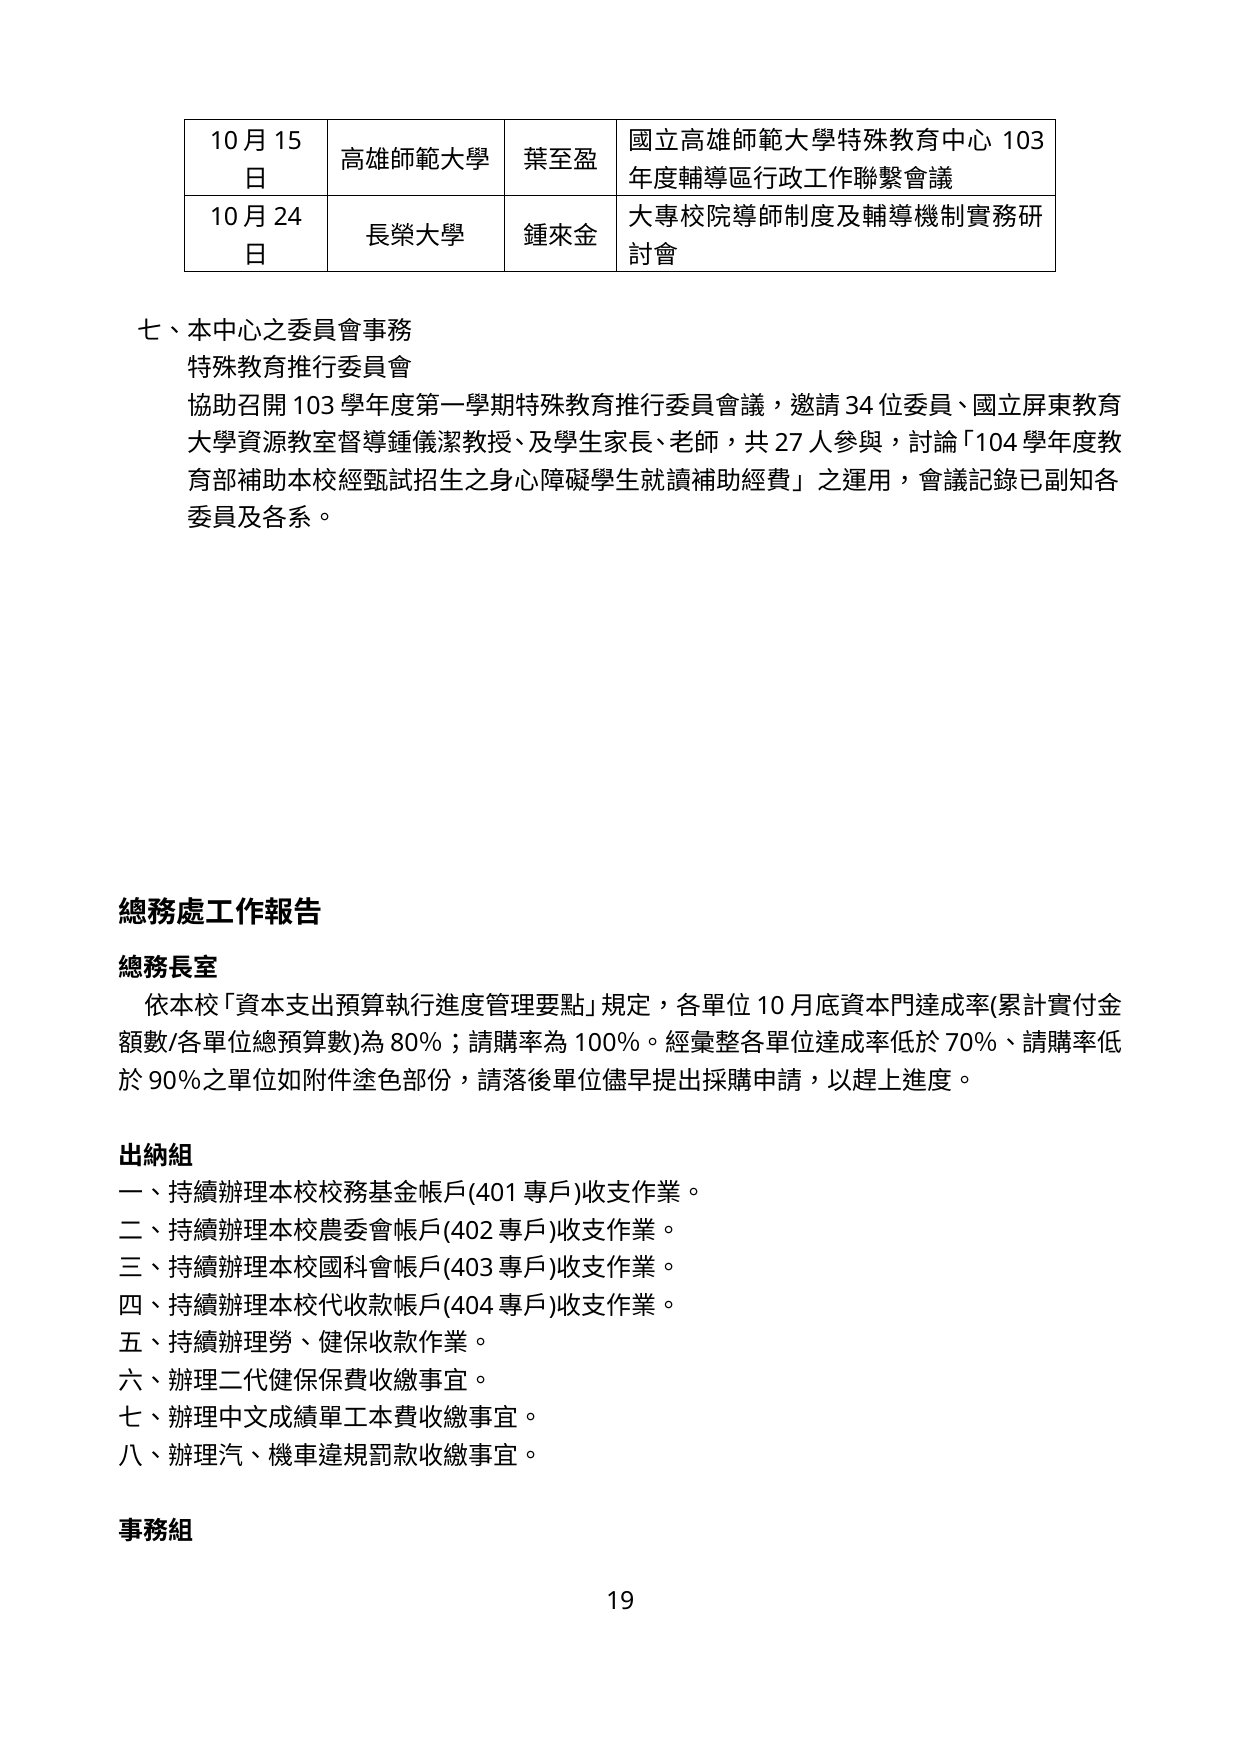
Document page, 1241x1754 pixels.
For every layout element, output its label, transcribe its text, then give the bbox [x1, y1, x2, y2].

table_cell 10月24日 [185, 196, 327, 271]
text 一、持續辦理本校校務基金帳戶(401專戶)收支作業。 [118, 1172, 1122, 1210]
table_cell 葉至盈 [505, 120, 616, 195]
text 二、持續辦理本校農委會帳戶(402專戶)收支作業。 [118, 1210, 1122, 1247]
table_cell 國立高雄師範大學特殊教育中心 103年度輔導區行政工作聯繫會議 [617, 120, 1055, 195]
text 總務長室 [118, 947, 1122, 985]
text 總務處工作報告 [118, 872, 1122, 947]
table_cell 長榮大學 [328, 196, 504, 271]
text 協助召開103學年度第一學期特殊教育推行委員會議，邀請34位委員、國立屏東教育大學資源教室督導鍾儀潔教授、及學生家長、老師，共27人參與，討論「104學年度教育部補助本校經甄試招生之身心障礙學生就讀補助經費」之運用，會議記錄已副知各委員及各系。 [187, 385, 1122, 535]
text 特殊教育推行委員會 [187, 347, 1122, 385]
text 六、辦理二代健保保費收繳事宜。 [118, 1360, 1122, 1397]
text 七、本中心之委員會事務 [137, 310, 1122, 347]
text 四、持續辦理本校代收款帳戶(404專戶)收支作業。 [118, 1285, 1122, 1322]
table_cell 大專校院導師制度及輔導機制實務研討會 [617, 196, 1055, 271]
text 出納組 [118, 1135, 1122, 1172]
table_cell 10月15日 [185, 120, 327, 195]
text 五、持續辦理勞、健保收款作業。 [118, 1322, 1122, 1360]
table_cell 高雄師範大學 [328, 120, 504, 195]
text 七、辦理中文成績單工本費收繳事宜。 [118, 1397, 1122, 1435]
text 依本校「資本支出預算執行進度管理要點」規定，各單位10月底資本門達成率(累計實付金額數/各單位總預算數)為80％；請購率為100％。經彙整各單位達成率低於70％、請購率低於90％之單位如附件塗色部份，請落後單位儘早提出採購申請，以趕上進度。 [118, 985, 1122, 1097]
text 三、持續辦理本校國科會帳戶(403專戶)收支作業。 [118, 1247, 1122, 1285]
text 事務組 [118, 1510, 1122, 1547]
text 八、辦理汽、機車違規罰款收繳事宜。 [118, 1435, 1122, 1472]
table_cell 鍾來金 [505, 196, 616, 271]
